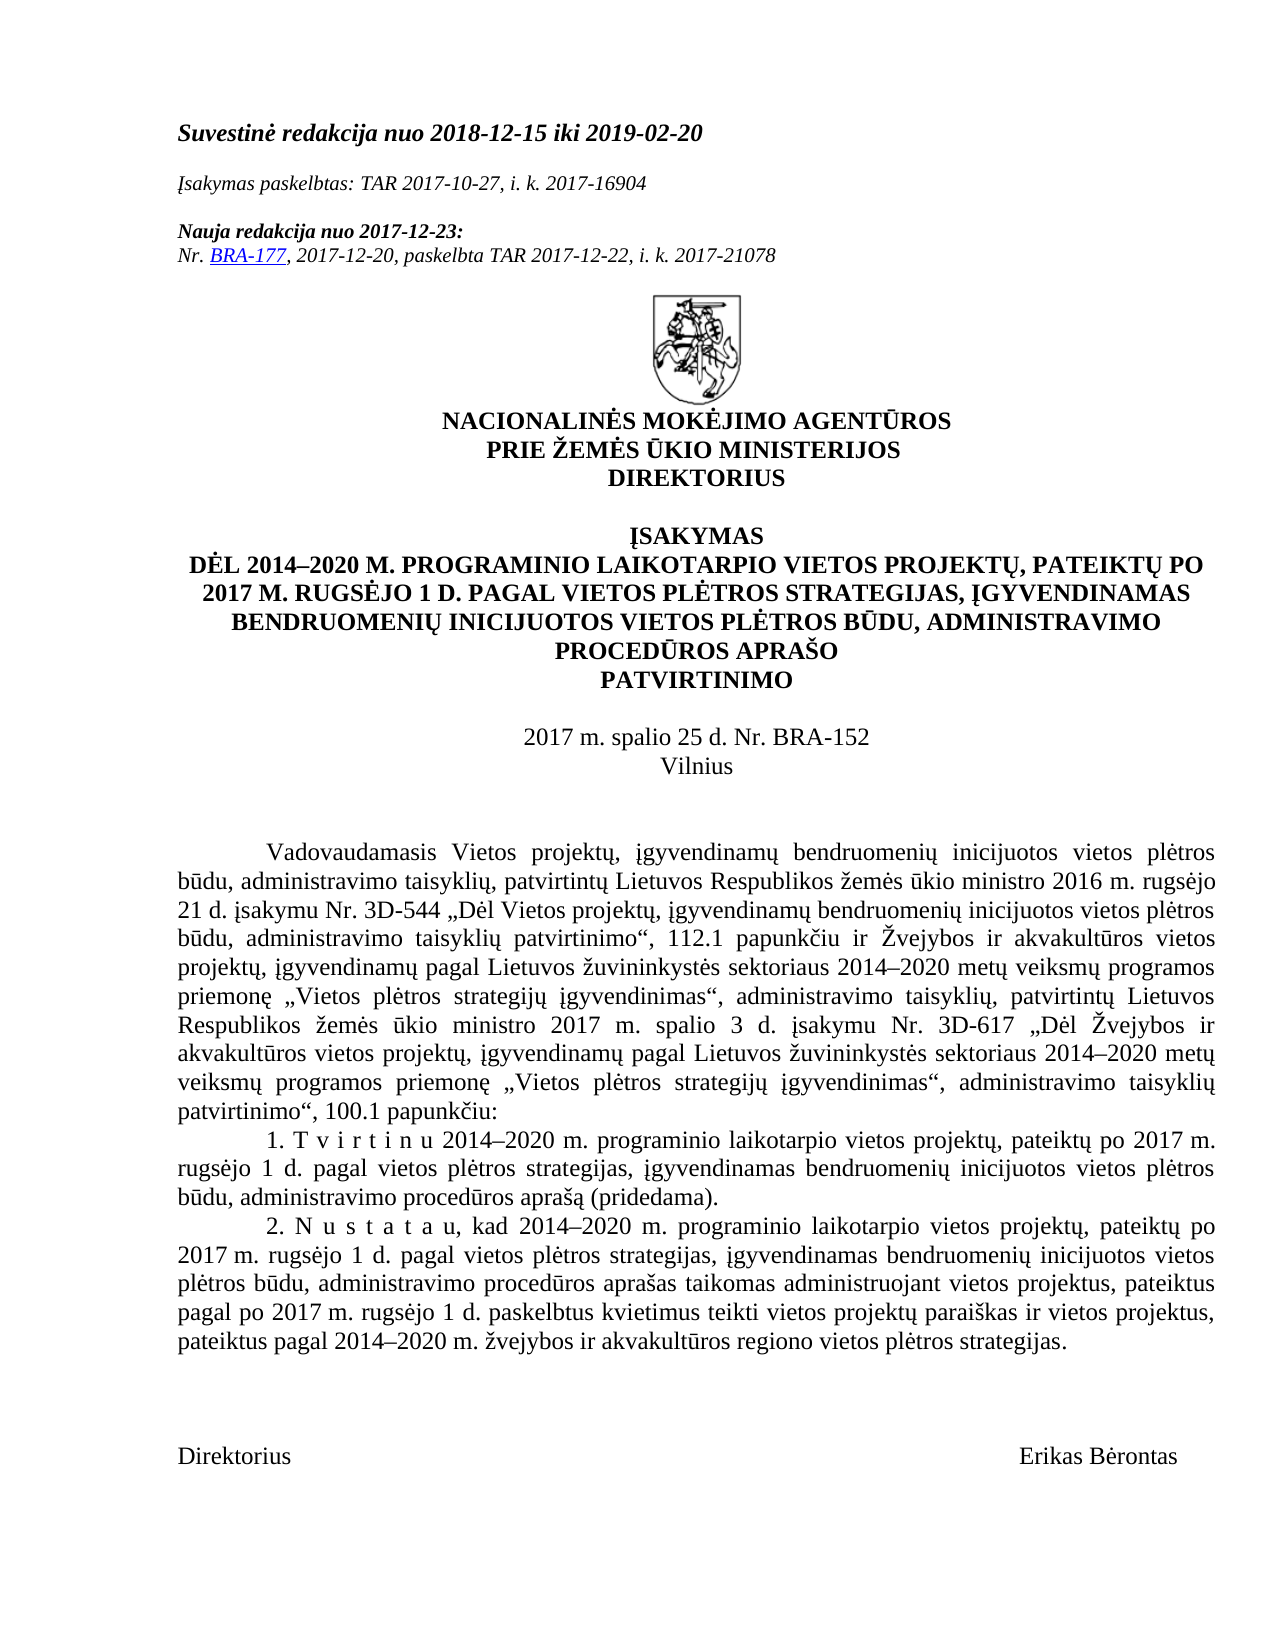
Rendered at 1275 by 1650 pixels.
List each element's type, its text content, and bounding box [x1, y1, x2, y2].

text 2. N u s t a t a u, kad 2014–2020 m. programinio laikotarpio vietos projektų, pateiktų po 2017 m. rugsėjo 1 d. pagal vietos plėtros strategijas, įgyvendinamas bendruomenių inicijuotos vietos plėtros būdu, administravimo procedūros aprašas taikomas administruojant vietos projektus, pateiktus pagal po 2017 m. rugsėjo 1 d. paskelbtus kvietimus teikti vietos projektų paraiškas ir vietos projektus, pateiktus pagal 2014–2020 m. žvejybos ir akvakultūros regiono vietos plėtros strategijas. [177, 1211, 1216, 1355]
text Nauja redakcija nuo 2017-12-23: [177, 219, 1216, 243]
text Vilnius [177, 751, 1216, 780]
text 2017 m. spalio 25 d. Nr. BRA-152 [177, 722, 1216, 751]
text Direktorius Erikas Bėrontas [177, 1441, 1216, 1470]
text DĖL 2014–2020 M. PROGRAMINIO LAIKOTARPIO VIETOS PROJEKTŲ, PATEIKTŲ PO 2017 M. RUGSĖJO 1 D. PAGAL VIETOS PLĖTROS STRATEGIJAS, ĮGYVENDINAMAS BENDRUOMENIŲ INICIJUOTOS VIETOS PLĖTROS BŪDU, ADMINISTRAVIMO PROCEDŪROS APRAŠO [177, 550, 1216, 665]
text Nr. BRA-177, 2017-12-20, paskelbta TAR 2017-12-22, i. k. 2017-21078 [177, 243, 1216, 267]
text PATVIRTINIMO [177, 665, 1172, 693]
text PRIE ŽEMĖS ŪKIO MINISTERIJOS [177, 435, 1216, 463]
text NACIONALINĖS MOKĖJIMO AGENTŪROS [177, 406, 1216, 435]
text Vadovaudamasis Vietos projektų, įgyvendinamų bendruomenių inicijuotos vietos plėtros būdu, administravimo taisyklių, patvirtintų Lietuvos Respublikos žemės ūkio ministro 2016 m. rugsėjo 21 d. įsakymu Nr. 3D-544 „Dėl Vietos projektų, įgyvendinamų bendruomenių inicijuotos vietos plėtros būdu, administravimo taisyklių patvirtinimo“, 112.1 papunkčiu ir Žvejybos ir akvakultūros vietos projektų, įgyvendinamų pagal Lietuvos žuvininkystės sektoriaus 2014–2020 metų veiksmų programos priemonę „Vietos plėtros strategijų įgyvendinimas“, administravimo taisyklių, patvirtintų Lietuvos Respublikos žemės ūkio ministro 2017 m. spalio 3 d. įsakymu Nr. 3D-617 „Dėl Žvejybos ir akvakultūros vietos projektų, įgyvendinamų pagal Lietuvos žuvininkystės sektoriaus 2014–2020 metų veiksmų programos priemonę „Vietos plėtros strategijų įgyvendinimas“, administravimo taisyklių patvirtinimo“, 100.1 papunkčiu: [177, 837, 1216, 1125]
text ĮSAKYMAS [177, 521, 1216, 550]
text Įsakymas paskelbtas: TAR 2017-10-27, i. k. 2017-16904 [177, 171, 1216, 195]
text 1. T v i r t i n u 2014–2020 m. programinio laikotarpio vietos projektų, pateiktų po 2017 m. rugsėjo 1 d. pagal vietos plėtros strategijas, įgyvendinamas bendruomenių inicijuotos vietos plėtros būdu, administravimo procedūros aprašą (pridedama). [177, 1125, 1216, 1211]
text Suvestinė redakcija nuo 2018-12-15 iki 2019-02-20 [177, 118, 1216, 147]
text DIREKTORIUS [177, 463, 1216, 492]
